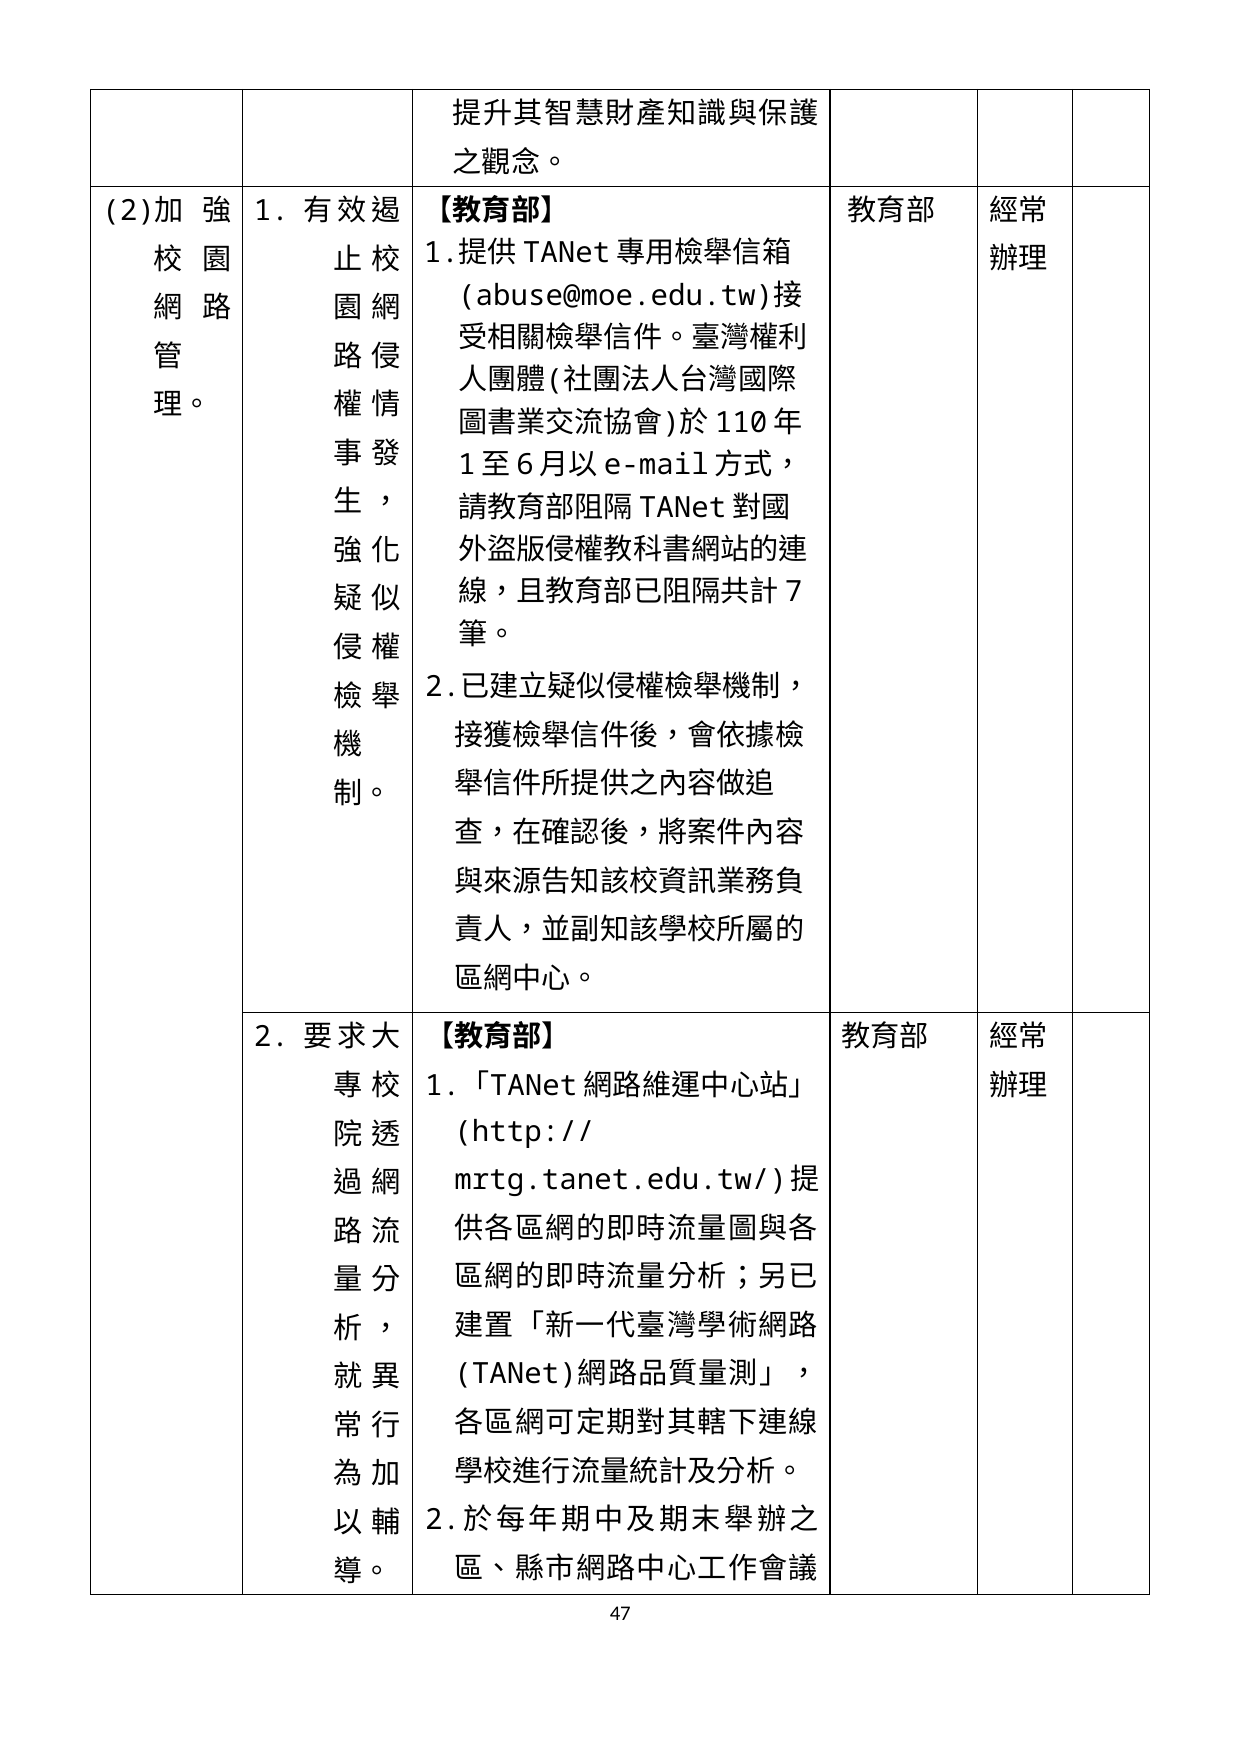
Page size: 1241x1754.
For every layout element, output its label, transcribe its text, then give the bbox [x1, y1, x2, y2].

table_cell 【教育部】 1.提供TANet專用檢舉信箱(abuse@moe.edu.tw)接受相關檢舉信件。臺灣權利人團體(社團法人台灣國際圖書業交流協會)於110年1至6月以e-mail方式，請教育部阻隔TANet對國外盜版侵權教科書網站的連線，且教育部已阻隔共計7筆。 2.已建立疑似侵權檢舉機制，接獲檢舉信件後，會依據檢舉信件所提供之內容做追查，在確認後，將案件內容與來源告知該校資訊業務負責人，並副知該學校所屬的區網中心。 [413, 187, 829, 1012]
table_cell 開闢教學課程，教導學生電腦與網路相關智慧財產權知識與保護觀念。 [243, 90, 412, 186]
table_cell [1073, 90, 1149, 186]
table_cell 經常辦理 [978, 1013, 1072, 1594]
table_cell [978, 90, 1072, 186]
table_cell 要求大專校院透過網路流量分析，就異常行為加以輔導。 [243, 1013, 412, 1594]
table_cell 提升其智慧財產知識與保護之觀念。 [413, 90, 829, 186]
table_cell [1073, 187, 1149, 1012]
table_cell 教育部 [831, 187, 977, 1012]
table_cell [91, 90, 242, 186]
table_cell 經常辦理 [978, 187, 1072, 1012]
table_cell [831, 90, 977, 186]
table_cell 有效遏止校園網路侵權情事發生，強化疑似侵權檢舉機制。 [243, 187, 412, 1012]
table_cell 【教育部】 1.「TANet網路維運中心站」(http://mrtg.tanet.edu.tw/)提供各區網的即時流量圖與各區網的即時流量分析；另已建置「新一代臺灣學術網路(TANet)網路品質量測」，各區網可定期對其轄下連線學校進行流量統計及分析。 2.於每年期中及期末舉辦之區、縣市網路中心工作會議 [413, 1013, 829, 1594]
table_cell 教育部 [831, 1013, 977, 1594]
table_cell 加強校園網路管理。 [91, 187, 242, 1594]
table_cell [1073, 1013, 1149, 1594]
